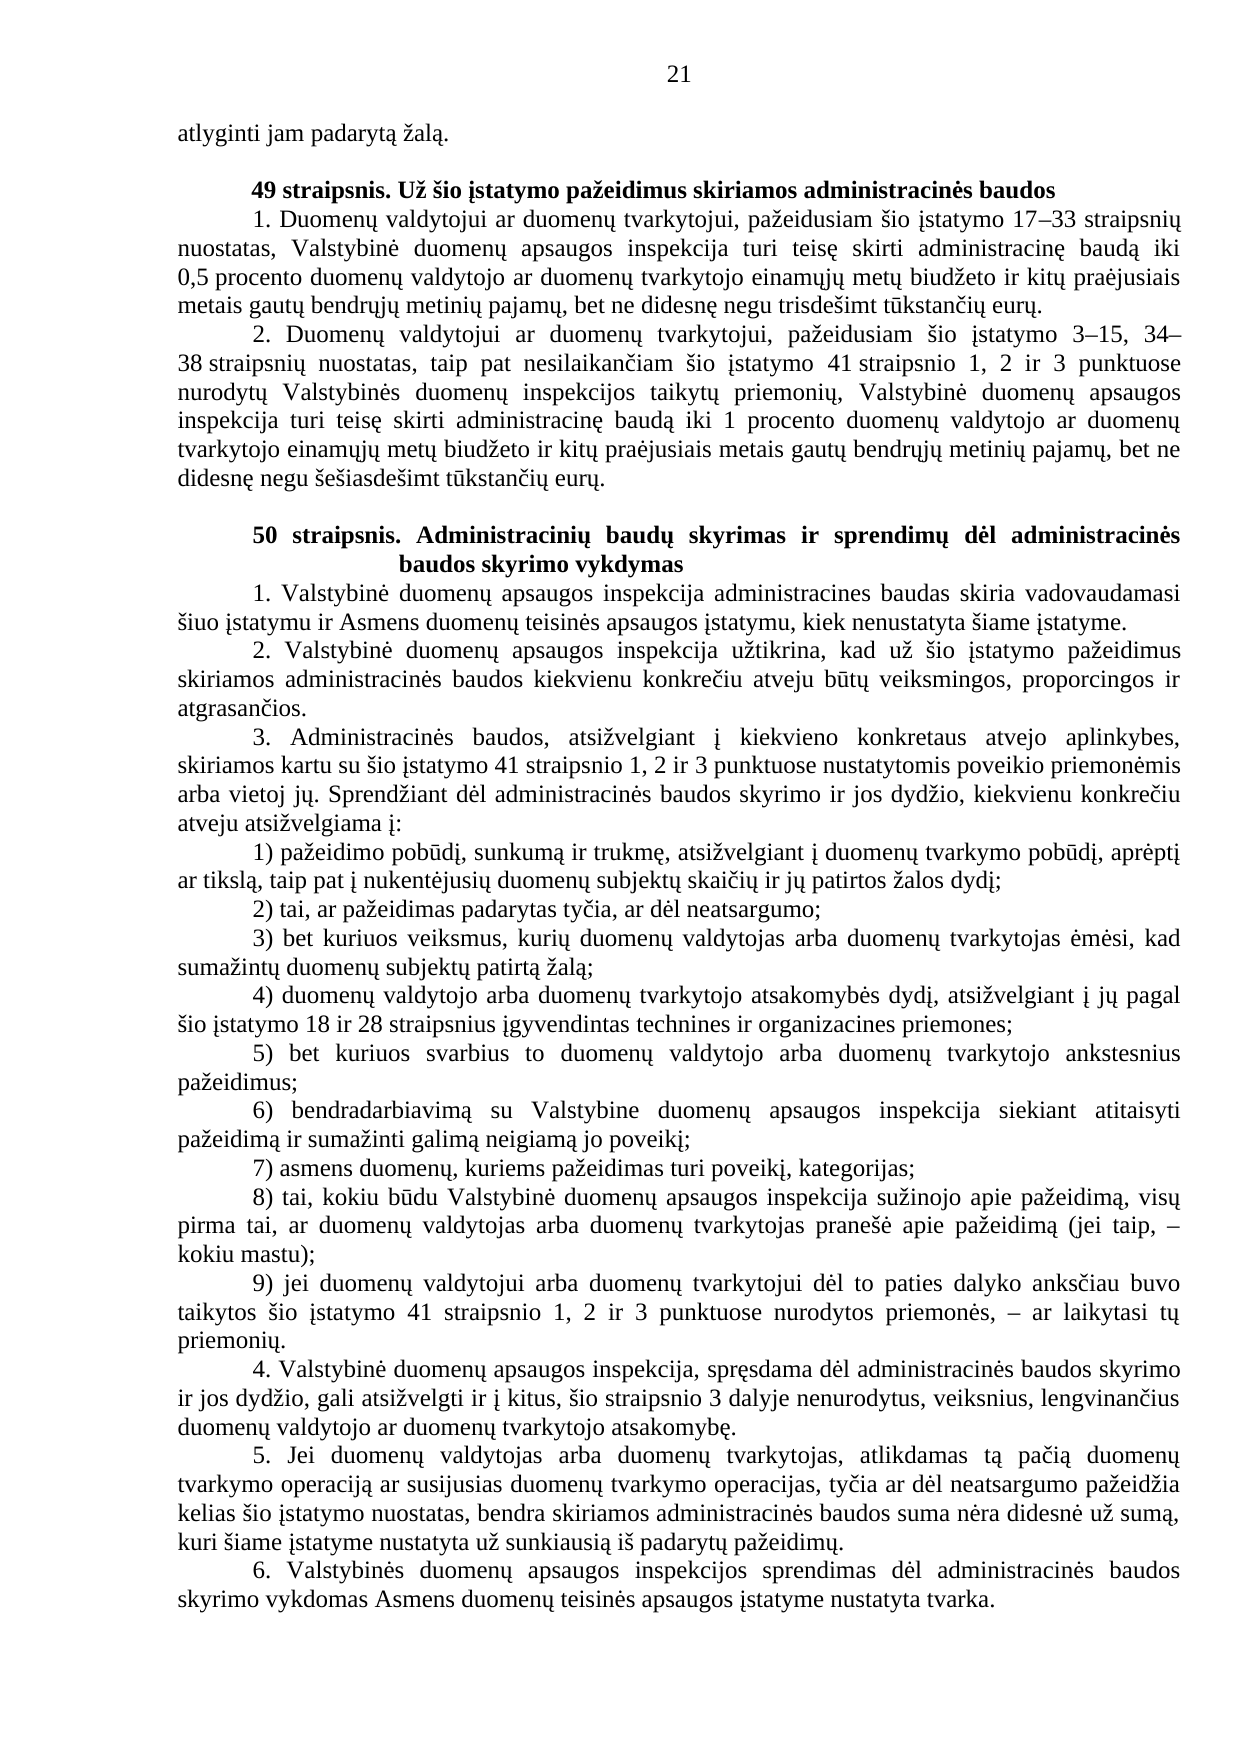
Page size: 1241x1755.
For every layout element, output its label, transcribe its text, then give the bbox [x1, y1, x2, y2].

text 5. Jei duomenų valdytojas arba duomenų tvarkytojas, atlikdamas tą pačią duomenų tvarkymo operaciją ar susijusias duomenų tvarkymo operacijas, tyčia ar dėl neatsargumo pažeidžia kelias šio įstatymo nuostatas, bendra skiriamos administracinės baudos suma nėra didesnė už sumą, kuri šiame įstatyme nustatyta už sunkiausią iš padarytų pažeidimų. [177, 1441, 1181, 1556]
text 4) duomenų valdytojo arba duomenų tvarkytojo atsakomybės dydį, atsižvelgiant į jų pagal šio įstatymo 18 ir 28 straipsnius įgyvendintas technines ir organizacines priemones; [177, 981, 1181, 1038]
text 4. Valstybinė duomenų apsaugos inspekcija, spręsdama dėl administracinės baudos skyrimo ir jos dydžio, gali atsižvelgti ir į kitus, šio straipsnio 3 dalyje nenurodytus, veiksnius, lengvinančius duomenų valdytojo ar duomenų tvarkytojo atsakomybę. [177, 1354, 1181, 1441]
text 1) pažeidimo pobūdį, sunkumą ir trukmę, atsižvelgiant į duomenų tvarkymo pobūdį, aprėptį ar tikslą, taip pat į nukentėjusių duomenų subjektų skaičių ir jų patirtos žalos dydį; [177, 837, 1181, 894]
text atlyginti jam padarytą žalą. [177, 118, 1181, 147]
text 9) jei duomenų valdytojui arba duomenų tvarkytojui dėl to paties dalyko anksčiau buvo taikytos šio įstatymo 41 straipsnio 1, 2 ir 3 punktuose nurodytos priemonės, – ar laikytasi tų priemonių. [177, 1268, 1181, 1354]
text 6) bendradarbiavimą su Valstybine duomenų apsaugos inspekcija siekiant atitaisyti pažeidimą ir sumažinti galimą neigiamą jo poveikį; [177, 1096, 1181, 1153]
text 50 straipsnis. Administracinių baudų skyrimas ir sprendimų dėl administracinės baudos skyrimo vykdymas [252, 521, 1181, 578]
text 3. Administracinės baudos, atsižvelgiant į kiekvieno konkretaus atvejo aplinkybes, skiriamos kartu su šio įstatymo 41 straipsnio 1, 2 ir 3 punktuose nustatytomis poveikio priemonėmis arba vietoj jų. Sprendžiant dėl administracinės baudos skyrimo ir jos dydžio, kiekvienu konkrečiu atveju atsižvelgiama į: [177, 722, 1181, 837]
text 2. Duomenų valdytojui ar duomenų tvarkytojui, pažeidusiam šio įstatymo 3–15, 34–38 straipsnių nuostatas, taip pat nesilaikančiam šio įstatymo 41 straipsnio 1, 2 ir 3 punktuose nurodytų Valstybinės duomenų inspekcijos taikytų priemonių, Valstybinė duomenų apsaugos inspekcija turi teisę skirti administracinę baudą iki 1 procento duomenų valdytojo ar duomenų tvarkytojo einamųjų metų biudžeto ir kitų praėjusiais metais gautų bendrųjų metinių pajamų, bet ne didesnę negu šešiasdešimt tūkstančių eurų. [177, 319, 1181, 492]
text 2. Valstybinė duomenų apsaugos inspekcija užtikrina, kad už šio įstatymo pažeidimus skiriamos administracinės baudos kiekvienu konkrečiu atveju būtų veiksmingos, proporcingos ir atgrasančios. [177, 636, 1181, 722]
text 5) bet kuriuos svarbius to duomenų valdytojo arba duomenų tvarkytojo ankstesnius pažeidimus; [177, 1038, 1181, 1096]
text 7) asmens duomenų, kuriems pažeidimas turi poveikį, kategorijas; [177, 1153, 1181, 1182]
text 6. Valstybinės duomenų apsaugos inspekcijos sprendimas dėl administracinės baudos skyrimo vykdomas Asmens duomenų teisinės apsaugos įstatyme nustatyta tvarka. [177, 1556, 1181, 1613]
text 1. Duomenų valdytojui ar duomenų tvarkytojui, pažeidusiam šio įstatymo 17–33 straipsnių nuostatas, Valstybinė duomenų apsaugos inspekcija turi teisę skirti administracinę baudą iki 0,5 procento duomenų valdytojo ar duomenų tvarkytojo einamųjų metų biudžeto ir kitų praėjusiais metais gautų bendrųjų metinių pajamų, bet ne didesnę negu trisdešimt tūkstančių eurų. [177, 204, 1181, 319]
text 2) tai, ar pažeidimas padarytas tyčia, ar dėl neatsargumo; [177, 894, 1181, 923]
text 1. Valstybinė duomenų apsaugos inspekcija administracines baudas skiria vadovaudamasi šiuo įstatymu ir Asmens duomenų teisinės apsaugos įstatymu, kiek nenustatyta šiame įstatyme. [177, 578, 1181, 636]
text 49 straipsnis. Už šio įstatymo pažeidimus skiriamos administracinės baudos [251, 176, 1181, 204]
text 8) tai, kokiu būdu Valstybinė duomenų apsaugos inspekcija sužinojo apie pažeidimą, visų pirma tai, ar duomenų valdytojas arba duomenų tvarkytojas pranešė apie pažeidimą (jei taip, – kokiu mastu); [177, 1182, 1181, 1268]
text 3) bet kuriuos veiksmus, kurių duomenų valdytojas arba duomenų tvarkytojas ėmėsi, kad sumažintų duomenų subjektų patirtą žalą; [177, 923, 1181, 981]
